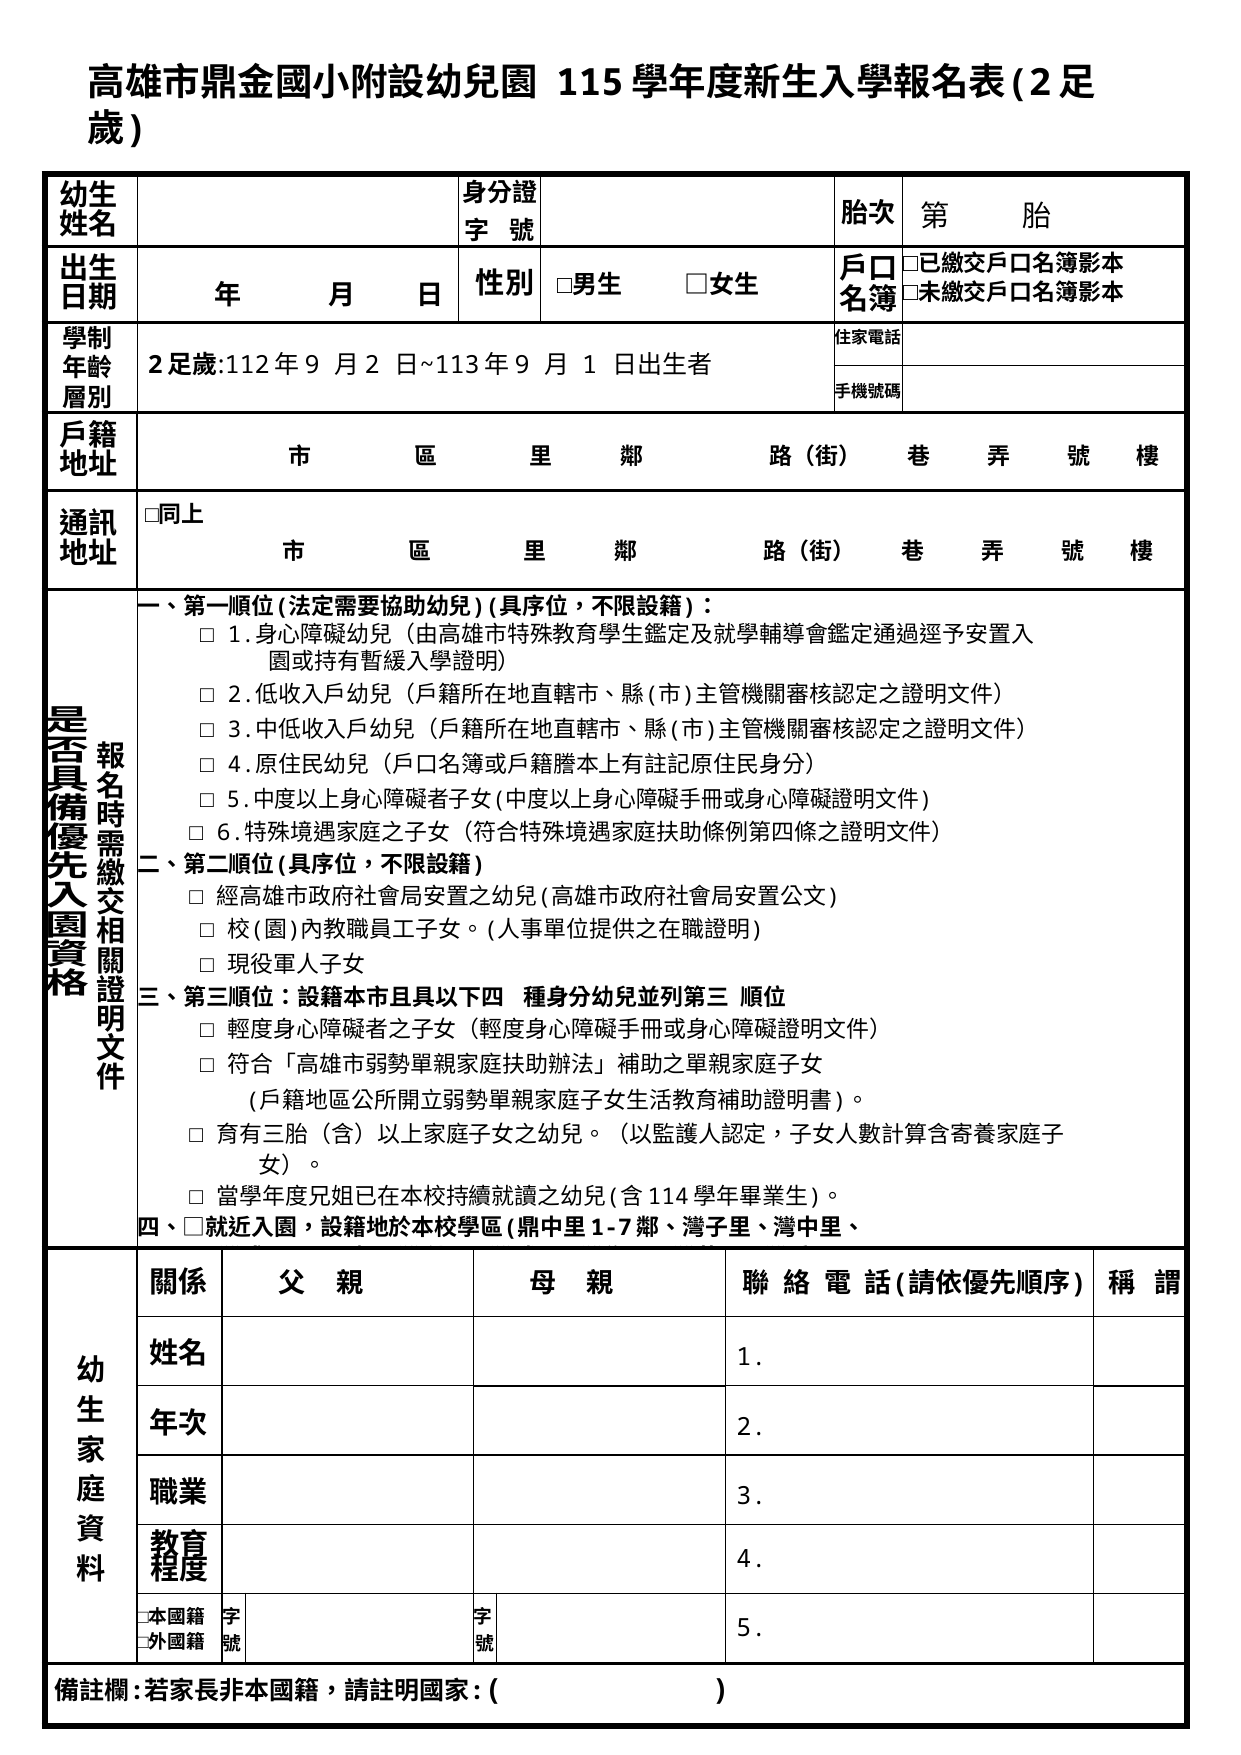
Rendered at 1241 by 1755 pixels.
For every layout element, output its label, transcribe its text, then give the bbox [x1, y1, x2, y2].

table_cell 職業 [138, 1456, 221, 1523]
table_cell 是否具備優先入園資格 [48, 591, 96, 1246]
table_cell 年 月 日 [138, 248, 458, 321]
table_cell 報 名 時 需 繳 交 相 關 證 明 文 件 [96, 591, 137, 1246]
table_cell [474, 1525, 725, 1593]
table_cell □同上 市 區 里 鄰 路（街） 巷 弄 號 樓 [138, 492, 1184, 588]
table_cell [1094, 1525, 1184, 1593]
text 高雄市鼎金國小附設幼兒園 115學年度新生入學報名表(2足歲) [87, 59, 1134, 151]
table_cell [223, 1317, 473, 1385]
table_cell [474, 1387, 725, 1454]
table_header 幼生 姓名 [48, 177, 137, 245]
table_cell □男生 □女生 [541, 248, 834, 321]
table_cell 1. [726, 1317, 1093, 1385]
table_cell [474, 1456, 725, 1523]
table_header [138, 177, 458, 245]
table_cell 市 區 里 鄰 路（街） 巷 弄 號 樓 [138, 414, 1184, 489]
table_cell [223, 1456, 473, 1523]
table_cell 姓名 [138, 1317, 221, 1385]
table_cell 出生 日期 [48, 248, 137, 321]
table_cell 學制 年齡 層別 [48, 324, 137, 411]
table_cell [497, 1594, 725, 1662]
table_cell [1094, 1594, 1184, 1662]
table_cell [1094, 1387, 1184, 1454]
table_cell [1094, 1456, 1184, 1523]
table_cell 通訊 地址 [48, 492, 136, 588]
table_cell 關係 [138, 1250, 221, 1316]
table_cell 父 親 [223, 1250, 473, 1316]
table_cell 戶口名簿 [835, 248, 902, 321]
table_header 身分證 字 號 [459, 177, 540, 245]
table_header 第 胎 [903, 177, 1184, 245]
table_cell 住家電話 [835, 324, 902, 365]
table_header [541, 177, 834, 245]
table_cell 字 號 [223, 1594, 245, 1662]
table_header 胎次 [835, 177, 902, 245]
table_cell 3. [726, 1456, 1093, 1523]
table_cell [474, 1317, 725, 1385]
table_cell [246, 1594, 473, 1662]
table_cell [223, 1525, 473, 1593]
table_cell 手機號碼 [835, 366, 902, 411]
table_cell 教育 程度 [138, 1525, 221, 1593]
table_cell [223, 1386, 473, 1454]
table_cell 一、第一順位(法定需要協助幼兒)(具序位，不限設籍)： □ 1.身心障礙幼兒（由高雄市特殊教育學生鑑定及就學輔導會鑑定通過逕予安置入 園或持有暫緩入學證明） □ 2.低收入戶幼兒（戶籍所在地直轄市、縣(市)主管機關審核認定之證明文件） □ 3.中低收入戶幼兒（戶籍所在地直轄市、縣(市)主管機關審核認定之證明文件） □ 4.原住民幼兒（戶口名簿或戶籍謄本上有註記原住民身分） □ 5.中度以上身心障礙者子女(中度以上身心障礙手冊或身心障礙證明文件) □ 6.特殊境遇家庭之子女（符合特殊境遇家庭扶助條例第四條之證明文件） 二、第二順位(具序位，不限設籍) □ 經高雄市政府社會局安置之幼兒(高雄市政府社會局安置公文) □ 校(園)內教職員工子女。(人事單位提供之在職證明) □ 現役軍人子女 三、第三順位：設籍本市且具以下四 種身分幼兒並列第三 順位 □ 輕度身心障礙者之子女（輕度身心障礙手冊或身心障礙證明文件） □ 符合「高雄市弱勢單親家庭扶助辦法」補助之單親家庭子女 (戶籍地區公所開立弱勢單親家庭子女生活教育補助證明書)。 □ 育有三胎（含）以上家庭子女之幼兒。（以監護人認定，子女人數計算含寄養家庭子 女）。 □ 當學年度兄姐已在本校持續就讀之幼兒(含114學年畢業生)。 四、□就近入園，設籍地於本校學區(鼎中里1-7鄰、灣子里、灣中里、 灣成里7-17鄰、灣利里、灣勝里、灣復里、灣華里、灣愛里) 五、除優先入園、就近入園幼兒外，其餘為一般生。 [138, 591, 1184, 1246]
table_cell □已繳交戶口名簿影本 □未繳交戶口名簿影本 [903, 248, 1184, 321]
table_cell 聯 絡 電 話(請依優先順序) [726, 1250, 1093, 1316]
table_cell □本國籍 □外國籍 [138, 1594, 221, 1662]
table_cell 幼 生 家 庭 資 料 [48, 1250, 136, 1662]
table_cell 字 號 [474, 1594, 496, 1662]
table_cell 5. [726, 1594, 1093, 1662]
table_cell [903, 366, 1184, 411]
table_cell 2. [726, 1386, 1093, 1454]
table_cell 備註欄:若家長非本國籍，請註明國家:( ) [48, 1665, 1184, 1723]
table_cell 性別 [459, 248, 540, 321]
table_cell [1094, 1317, 1184, 1385]
table_cell 戶籍 地址 [48, 414, 136, 489]
table_cell 4. [726, 1525, 1093, 1593]
table_cell 稱 謂 [1094, 1250, 1184, 1316]
table_cell 母 親 [474, 1250, 725, 1316]
table_cell [903, 324, 1184, 365]
table_cell 2足歲:112年9 月2 日~113年9 月 1 日出生者 [138, 324, 834, 411]
table_cell 年次 [138, 1386, 221, 1454]
